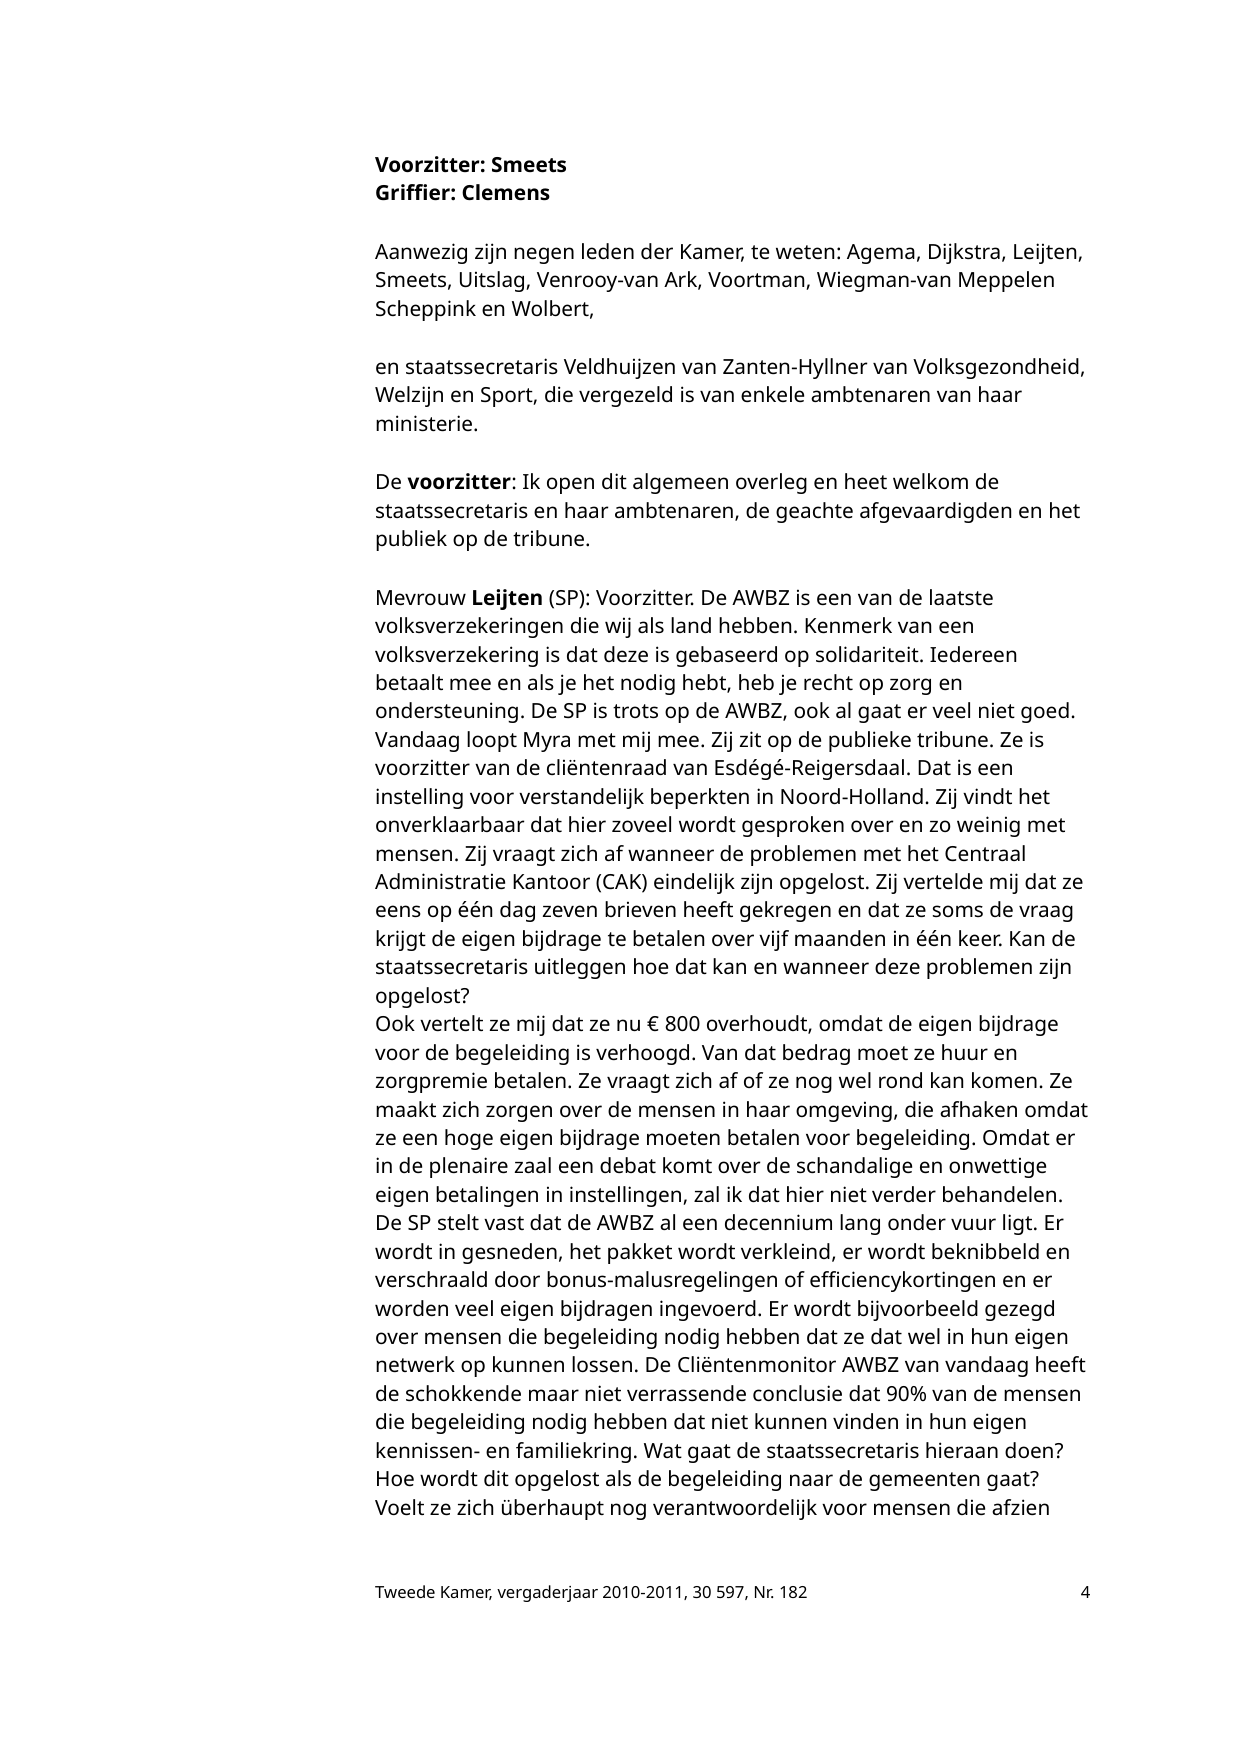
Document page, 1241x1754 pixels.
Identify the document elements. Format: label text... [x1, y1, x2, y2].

text De SP stelt vast dat de AWBZ al een decennium lang onder vuur ligt. Er wordt in gesneden, het pakket wordt verkleind, er wordt beknibbeld en verschraald door bonus-malusregelingen of efficiencykortingen en er worden veel eigen bijdragen ingevoerd. Er wordt bijvoorbeeld gezegd over mensen die begeleiding nodig hebben dat ze dat wel in hun eigen netwerk op kunnen lossen. De Cliëntenmonitor AWBZ van vandaag heeft de schokkende maar niet verrassende conclusie dat 90% van de mensen die begeleiding nodig hebben dat niet kunnen vinden in hun eigen kennissen- en familiekring. Wat gaat de staatssecretaris hieraan doen? Hoe wordt dit opgelost als de begeleiding naar de gemeenten gaat? Voelt ze zich überhaupt nog verantwoordelijk voor mensen die afzien [375, 1208, 1090, 1521]
text Ook vertelt ze mij dat ze nu € 800 overhoudt, omdat de eigen bijdrage voor de begeleiding is verhoogd. Van dat bedrag moet ze huur en zorgpremie betalen. Ze vraagt zich af of ze nog wel rond kan komen. Ze maakt zich zorgen over de mensen in haar omgeving, die afhaken omdat ze een hoge eigen bijdrage moeten betalen voor begeleiding. Omdat er in de plenaire zaal een debat komt over de schandalige en onwettige eigen betalingen in instellingen, zal ik dat hier niet verder behandelen. [375, 1009, 1090, 1208]
text Griffier: Clemens [375, 178, 1090, 207]
text Aanwezig zijn negen leden der Kamer, te weten: Agema, Dijkstra, Leijten, Smeets, Uitslag, Venrooy-van Ark, Voortman, Wiegman-van Meppelen Scheppink en Wolbert, [375, 237, 1090, 322]
text Voorzitter: Smeets [375, 150, 1090, 178]
text en staatssecretaris Veldhuijzen van Zanten-Hyllner van Volksgezondheid, Welzijn en Sport, die vergezeld is van enkele ambtenaren van haar ministerie. [375, 352, 1090, 437]
text De voorzitter: Ik open dit algemeen overleg en heet welkom de staatssecretaris en haar ambtenaren, de geachte afgevaardigden en het publiek op de tribune. [375, 467, 1090, 553]
text Mevrouw Leijten (SP): Voorzitter. De AWBZ is een van de laatste volksverzekeringen die wij als land hebben. Kenmerk van een volksverzekering is dat deze is gebaseerd op solidariteit. Iedereen betaalt mee en als je het nodig hebt, heb je recht op zorg en ondersteuning. De SP is trots op de AWBZ, ook al gaat er veel niet goed. Vandaag loopt Myra met mij mee. Zij zit op de publieke tribune. Ze is voorzitter van de cliëntenraad van Esdégé-Reigersdaal. Dat is een instelling voor verstandelijk beperkten in Noord-Holland. Zij vindt het onverklaarbaar dat hier zoveel wordt gesproken over en zo weinig met mensen. Zij vraagt zich af wanneer de problemen met het Centraal Administratie Kantoor (CAK) eindelijk zijn opgelost. Zij vertelde mij dat ze eens op één dag zeven brieven heeft gekregen en dat ze soms de vraag krijgt de eigen bijdrage te betalen over vijf maanden in één keer. Kan de staatssecretaris uitleggen hoe dat kan en wanneer deze problemen zijn opgelost? [375, 583, 1090, 1009]
